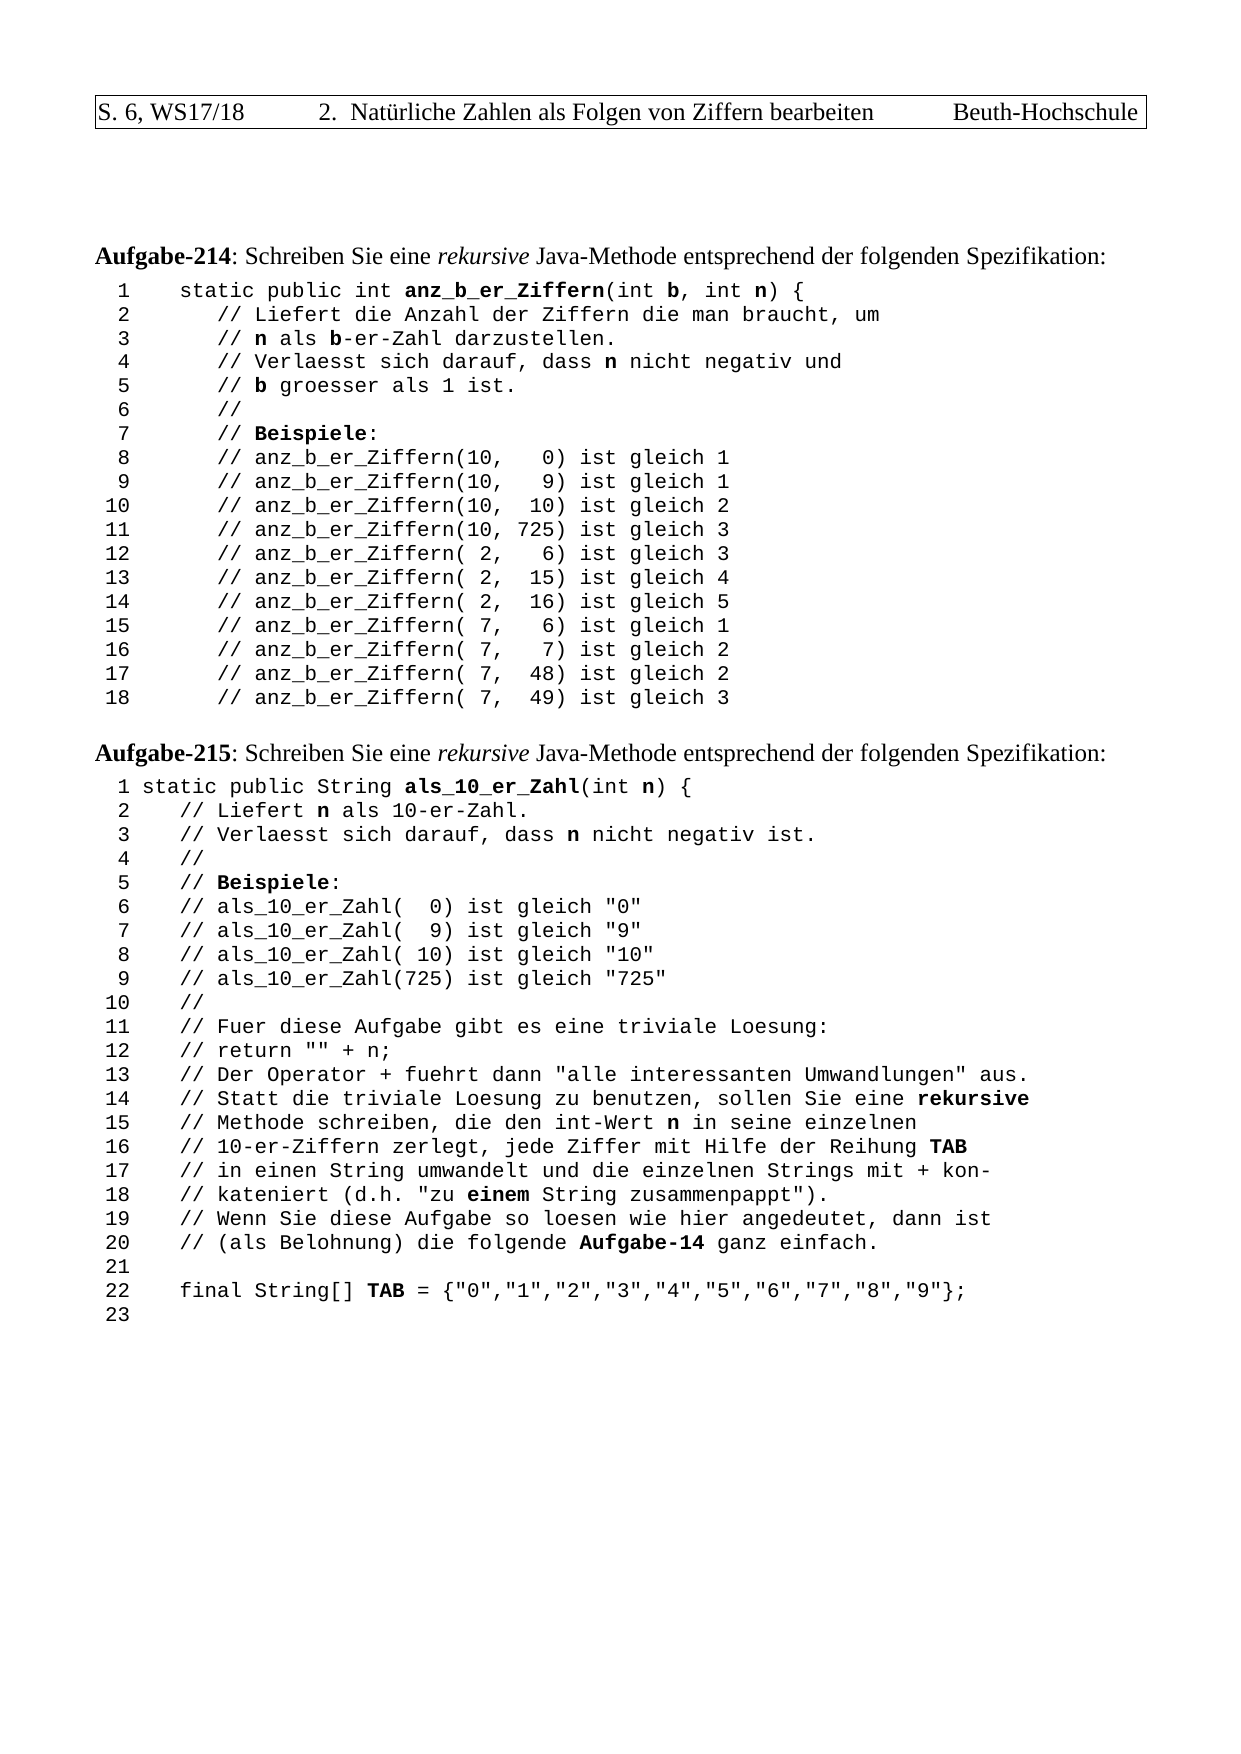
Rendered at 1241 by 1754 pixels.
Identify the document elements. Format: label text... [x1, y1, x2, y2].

list // b groesser als 1 ist. [94, 375, 1146, 399]
list // [94, 399, 1146, 423]
list // Liefert die Anzahl der Ziffern die man braucht, um [94, 303, 1146, 327]
list // anz_b_er_Ziffern( 2, 16) ist gleich 5 [94, 591, 1146, 615]
list static public int anz_b_er_Ziffern(int b, int n) { [94, 279, 1146, 303]
list final String[] TAB = {"0","1","2","3","4","5","6","7","8","9"}; [94, 1279, 1146, 1303]
text Aufgabe-215: Schreiben Sie eine rekursive Java-Methode entsprechend der folgenden Spezifikation: [94, 739, 1146, 767]
list // anz_b_er_Ziffern( 7, 6) ist gleich 1 [94, 615, 1146, 639]
list // Verlaesst sich darauf, dass n nicht negativ und [94, 351, 1146, 375]
list // Liefert n als 10-er-Zahl. [94, 800, 1146, 824]
list // Statt die triviale Loesung zu benutzen, sollen Sie eine rekursive [94, 1088, 1146, 1112]
list // return "" + n; [94, 1040, 1146, 1064]
list // Beispiele: [94, 872, 1146, 896]
list // anz_b_er_Ziffern(10, 9) ist gleich 1 [94, 471, 1146, 495]
list // 10-er-Ziffern zerlegt, jede Ziffer mit Hilfe der Reihung TAB [94, 1136, 1146, 1160]
list // [94, 992, 1146, 1016]
list // anz_b_er_Ziffern(10, 0) ist gleich 1 [94, 447, 1146, 471]
list // Wenn Sie diese Aufgabe so loesen wie hier angedeutet, dann ist [94, 1208, 1146, 1232]
list // anz_b_er_Ziffern( 7, 48) ist gleich 2 [94, 663, 1146, 687]
list static public String als_10_er_Zahl(int n) { [94, 776, 1146, 800]
list // n als b-er-Zahl darzustellen. [94, 327, 1146, 351]
list // (als Belohnung) die folgende Aufgabe-14 ganz einfach. [94, 1232, 1146, 1256]
list // Fuer diese Aufgabe gibt es eine triviale Loesung: [94, 1016, 1146, 1040]
list // als_10_er_Zahl( 0) ist gleich "0" [94, 896, 1146, 920]
list // anz_b_er_Ziffern( 7, 49) ist gleich 3 [94, 687, 1146, 711]
list // Der Operator + fuehrt dann "alle interessanten Umwandlungen" aus. [94, 1064, 1146, 1088]
list // in einen String umwandelt und die einzelnen Strings mit + kon- [94, 1160, 1146, 1184]
list // [94, 848, 1146, 872]
list // Verlaesst sich darauf, dass n nicht negativ ist. [94, 824, 1146, 848]
list // anz_b_er_Ziffern( 2, 15) ist gleich 4 [94, 567, 1146, 591]
list // anz_b_er_Ziffern( 2, 6) ist gleich 3 [94, 543, 1146, 567]
list // kateniert (d.h. "zu einem String zusammenpappt"). [94, 1184, 1146, 1208]
text Aufgabe-214: Schreiben Sie eine rekursive Java-Methode entsprechend der folgenden Spezifikation: [94, 242, 1146, 270]
list // als_10_er_Zahl( 10) ist gleich "10" [94, 944, 1146, 968]
list // als_10_er_Zahl(725) ist gleich "725" [94, 968, 1146, 992]
list // anz_b_er_Ziffern(10, 725) ist gleich 3 [94, 519, 1146, 543]
list // anz_b_er_Ziffern(10, 10) ist gleich 2 [94, 495, 1146, 519]
list // Beispiele: [94, 423, 1146, 447]
list // als_10_er_Zahl( 9) ist gleich "9" [94, 920, 1146, 944]
list // Methode schreiben, die den int-Wert n in seine einzelnen [94, 1112, 1146, 1136]
list // anz_b_er_Ziffern( 7, 7) ist gleich 2 [94, 639, 1146, 663]
